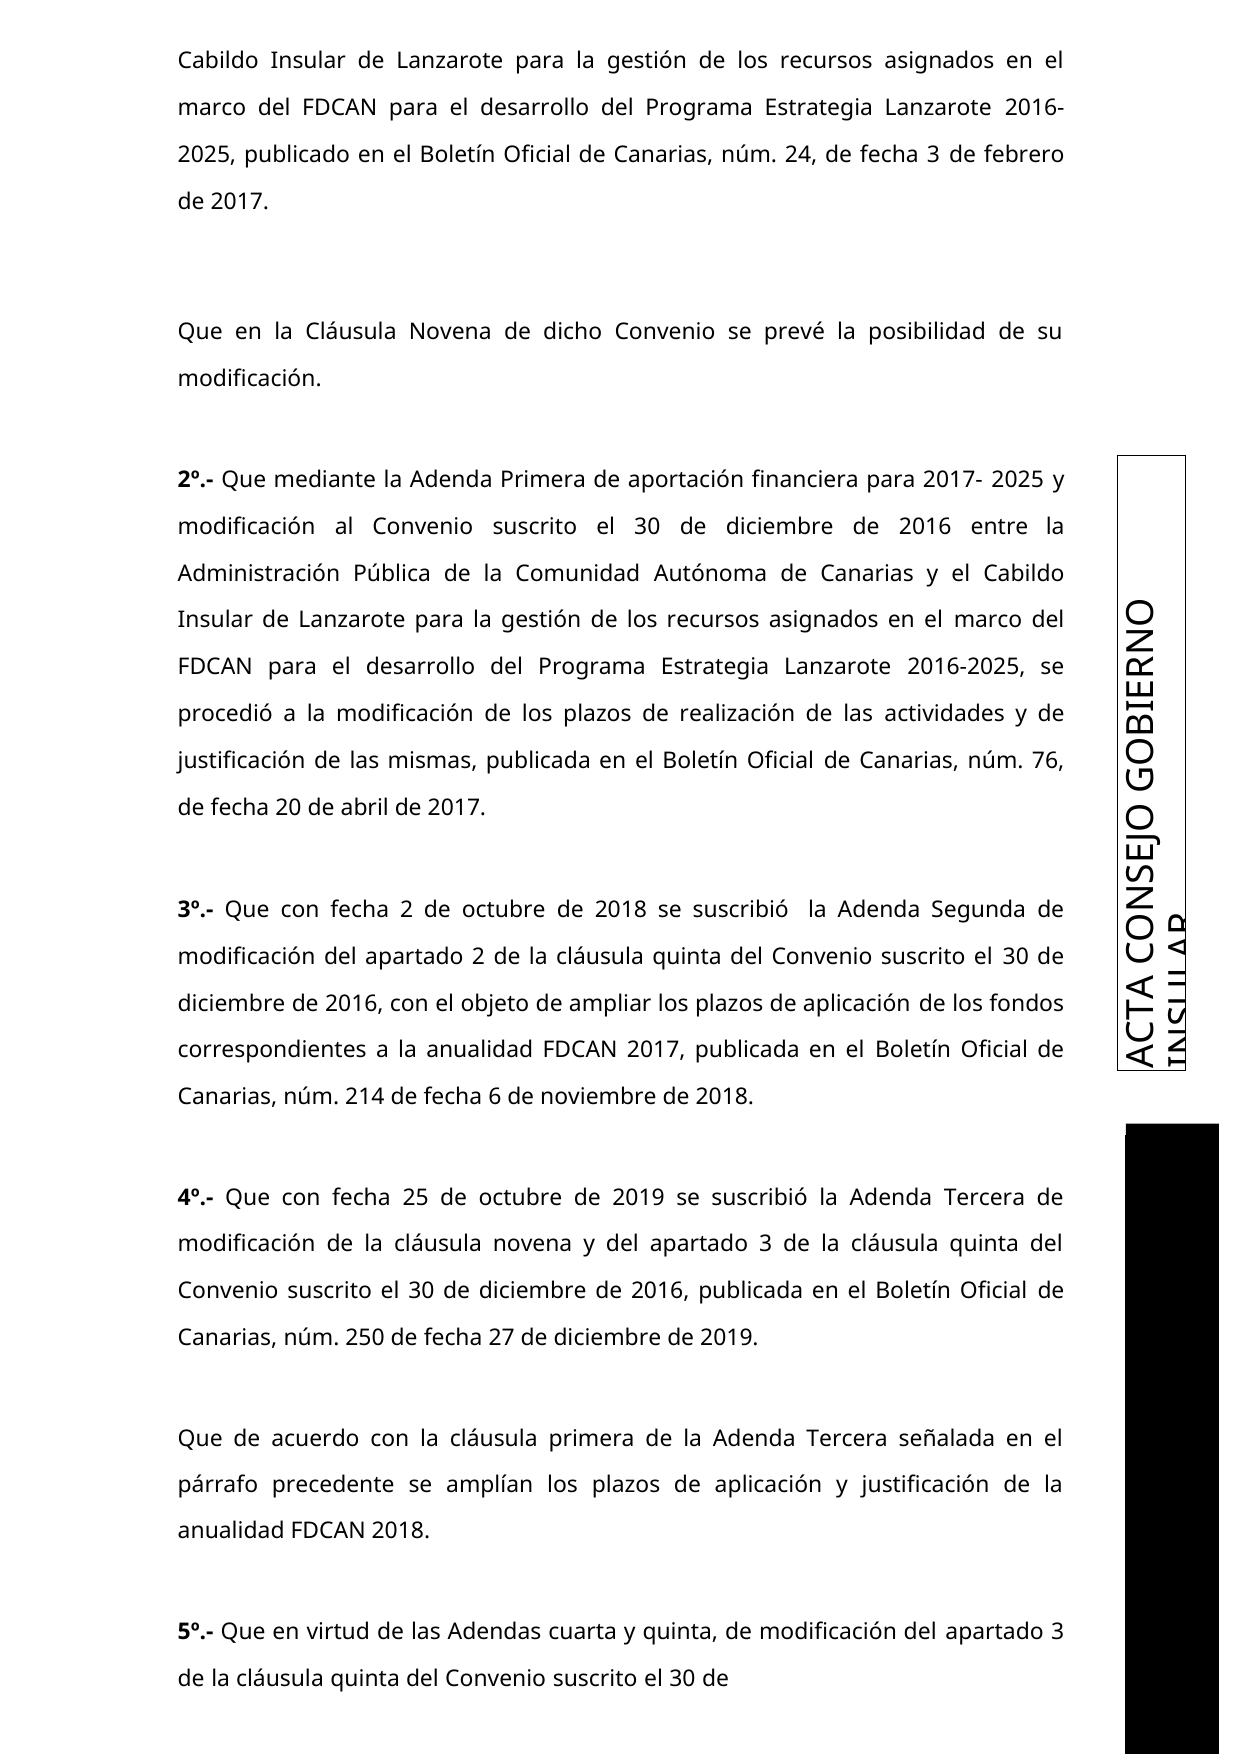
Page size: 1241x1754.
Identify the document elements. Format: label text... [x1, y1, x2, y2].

text 2º.- Que mediante la Adenda Primera de aportación financiera para 2017- 2025 y modificación al Convenio suscrito el 30 de diciembre de 2016 entre la Administración Pública de la Comunidad Autónoma de Canarias y el Cabildo Insular de Lanzarote para la gestión de los recursos asignados en el marco del FDCAN para el desarrollo del Programa Estrategia Lanzarote 2016-2025, se procedió a la modificación de los plazos de realización de las actividades y de justificación de las mismas, publicada en el Boletín Oficial de Canarias, núm. 76, de fecha 20 de abril de 2017. [177, 463, 1064, 822]
text Que en la Cláusula Novena de dicho Convenio se prevé la posibilidad de su modificación. [177, 315, 1064, 393]
text Cabildo Insular de Lanzarote para la gestión de los recursos asignados en el marco del FDCAN para el desarrollo del Programa Estrategia Lanzarote 2016-2025, publicado en el Boletín Oficial de Canarias, núm. 24, de fecha 3 de febrero de 2017. [177, 44, 1064, 216]
text Que de acuerdo con la cláusula primera de la Adenda Tercera señalada en el párrafo precedente se amplían los plazos de aplicación y justificación de la anualidad FDCAN 2018. [177, 1422, 1064, 1545]
text 5º.- Que en virtud de las Adendas cuarta y quinta, de modificación del apartado 3 de la cláusula quinta del Convenio suscrito el 30 de [177, 1615, 1064, 1693]
text ACTA CONSEJO GOBIERNO INSULAR [1118, 457, 1183, 1070]
text 4º.- Que con fecha 25 de octubre de 2019 se suscribió la Adenda Tercera de modificación de la cláusula novena y del apartado 3 de la cláusula quinta del Convenio suscrito el 30 de diciembre de 2016, publicada en el Boletín Oficial de Canarias, núm. 250 de fecha 27 de diciembre de 2019. [177, 1180, 1064, 1352]
text 3º.- Que con fecha 2 de octubre de 2018 se suscribió la Adenda Segunda de modificación del apartado 2 de la cláusula quinta del Convenio suscrito el 30 de diciembre de 2016, con el objeto de ampliar los plazos de aplicación de los fondos correspondientes a la anualidad FDCAN 2017, publicada en el Boletín Oficial de Canarias, núm. 214 de fecha 6 de noviembre de 2018. [177, 893, 1064, 1111]
